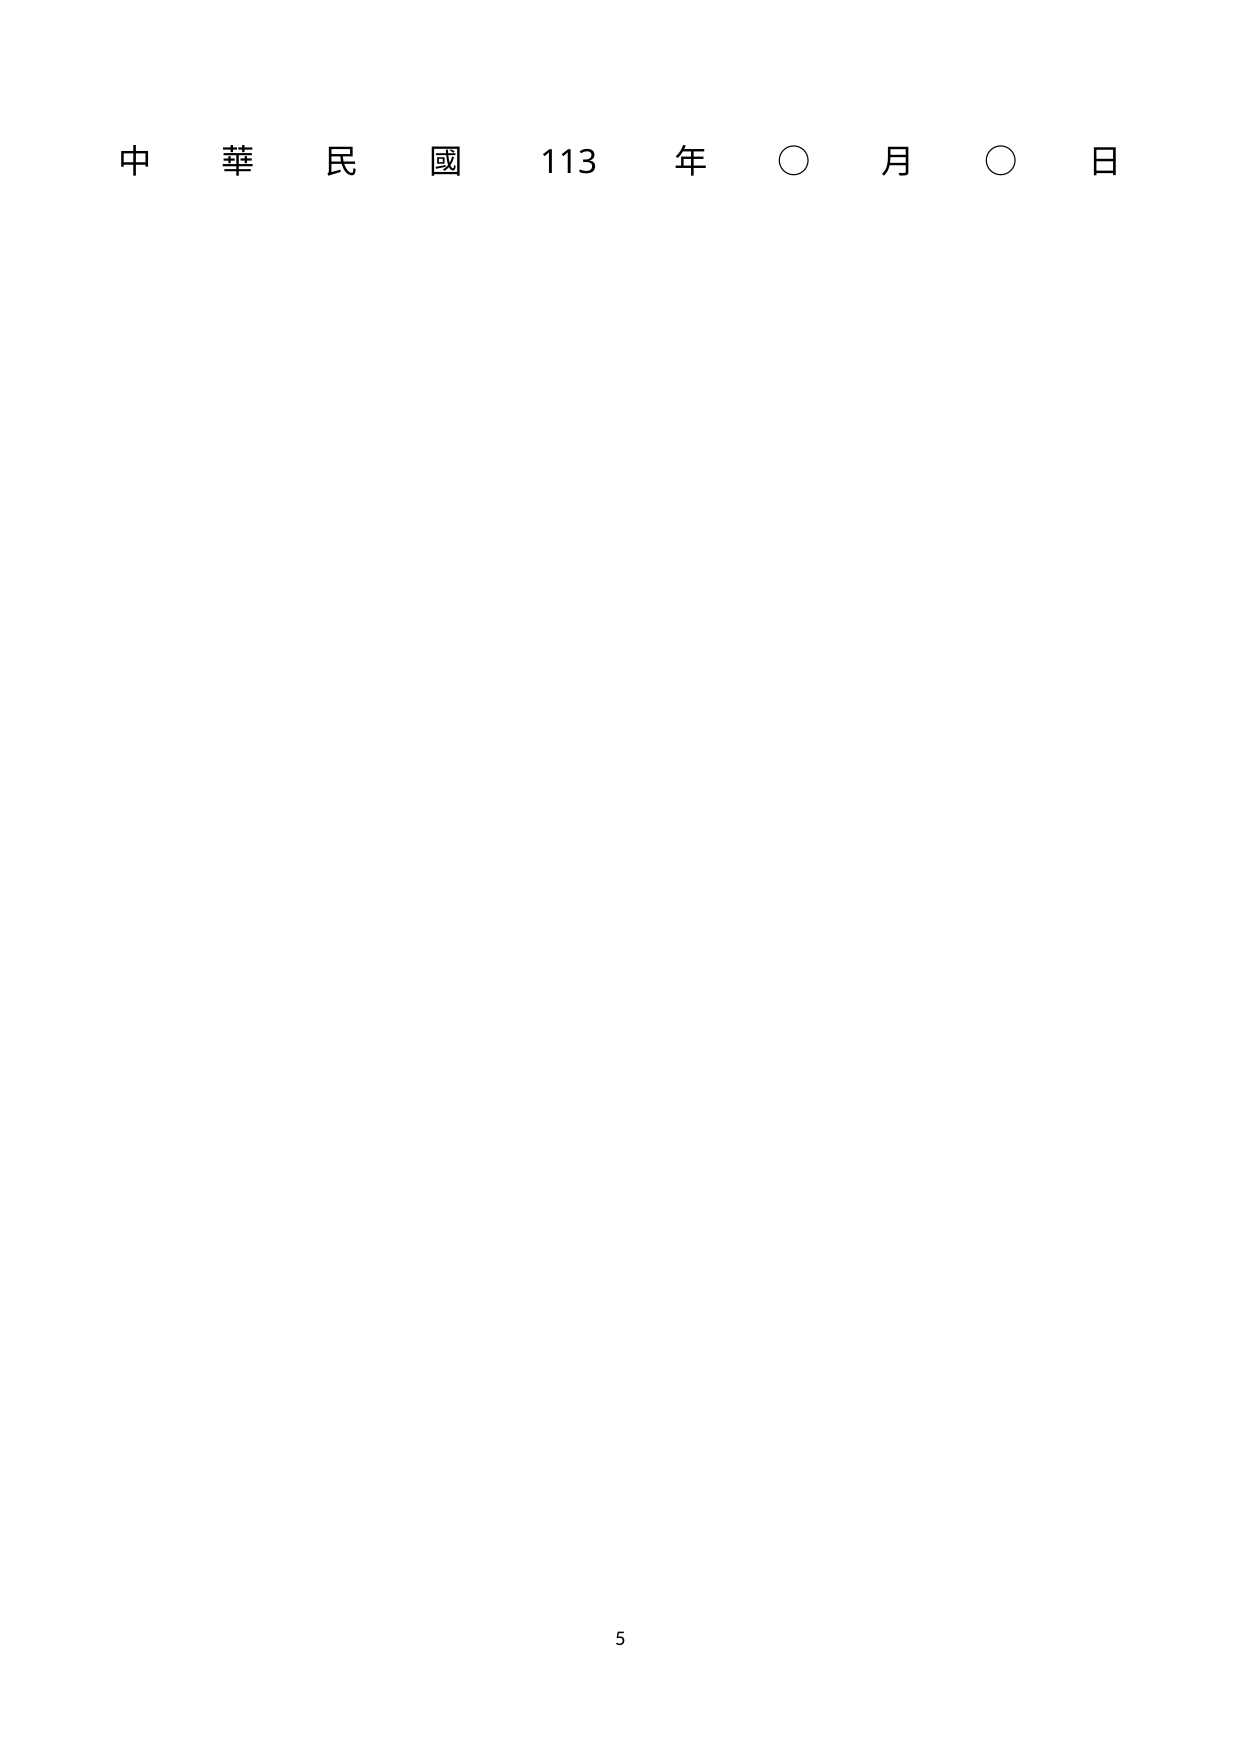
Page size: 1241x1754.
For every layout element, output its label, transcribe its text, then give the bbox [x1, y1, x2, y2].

text 中華民國113年○月○日 [118, 122, 1122, 197]
